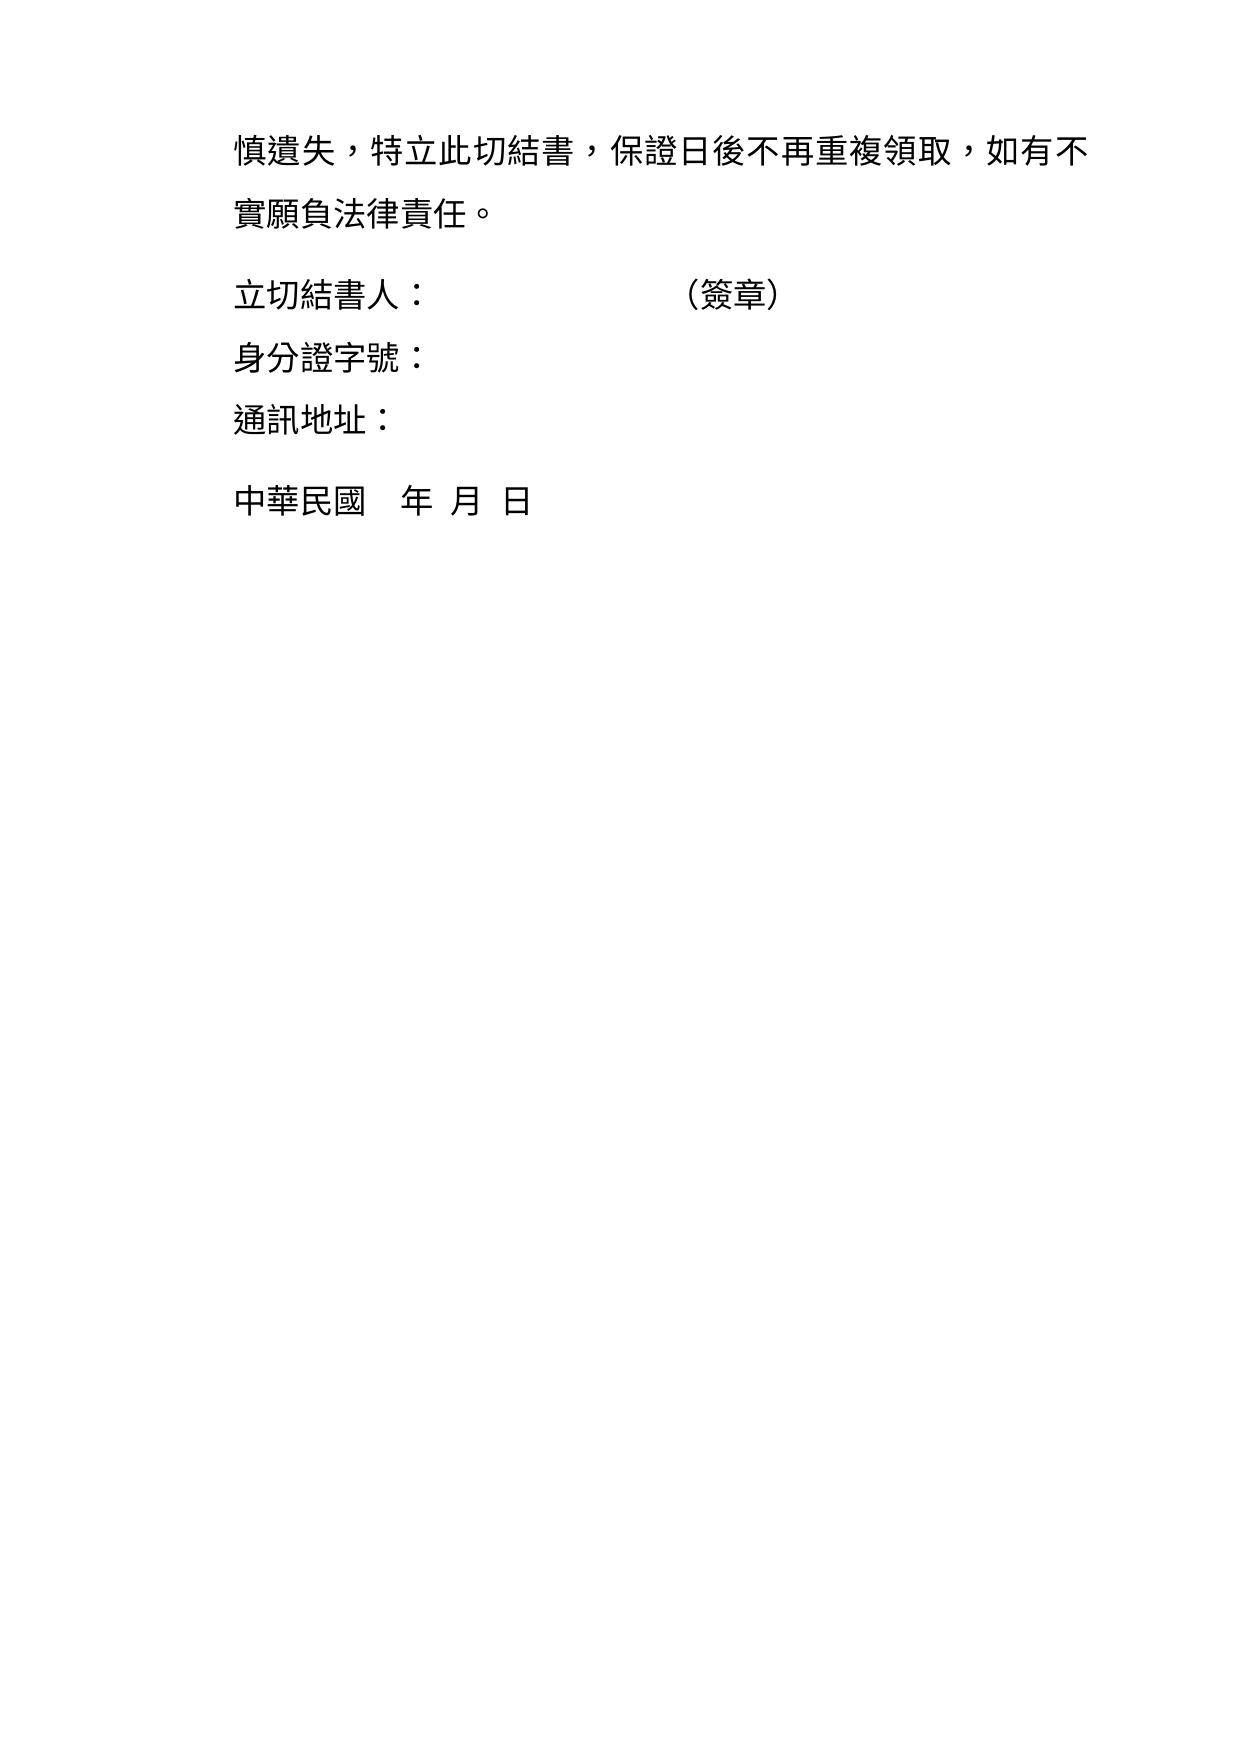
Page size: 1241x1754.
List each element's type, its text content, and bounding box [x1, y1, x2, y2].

text 中華民國 年 月 日 [233, 457, 1090, 520]
text 通訊地址： [233, 376, 1090, 439]
text 立切結書人： （簽章） [233, 251, 1090, 314]
text 慎遺失，特立此切結書，保證日後不再重複領取，如有不實願負法律責任。 [233, 107, 1090, 232]
text 身分證字號： [233, 314, 1090, 376]
